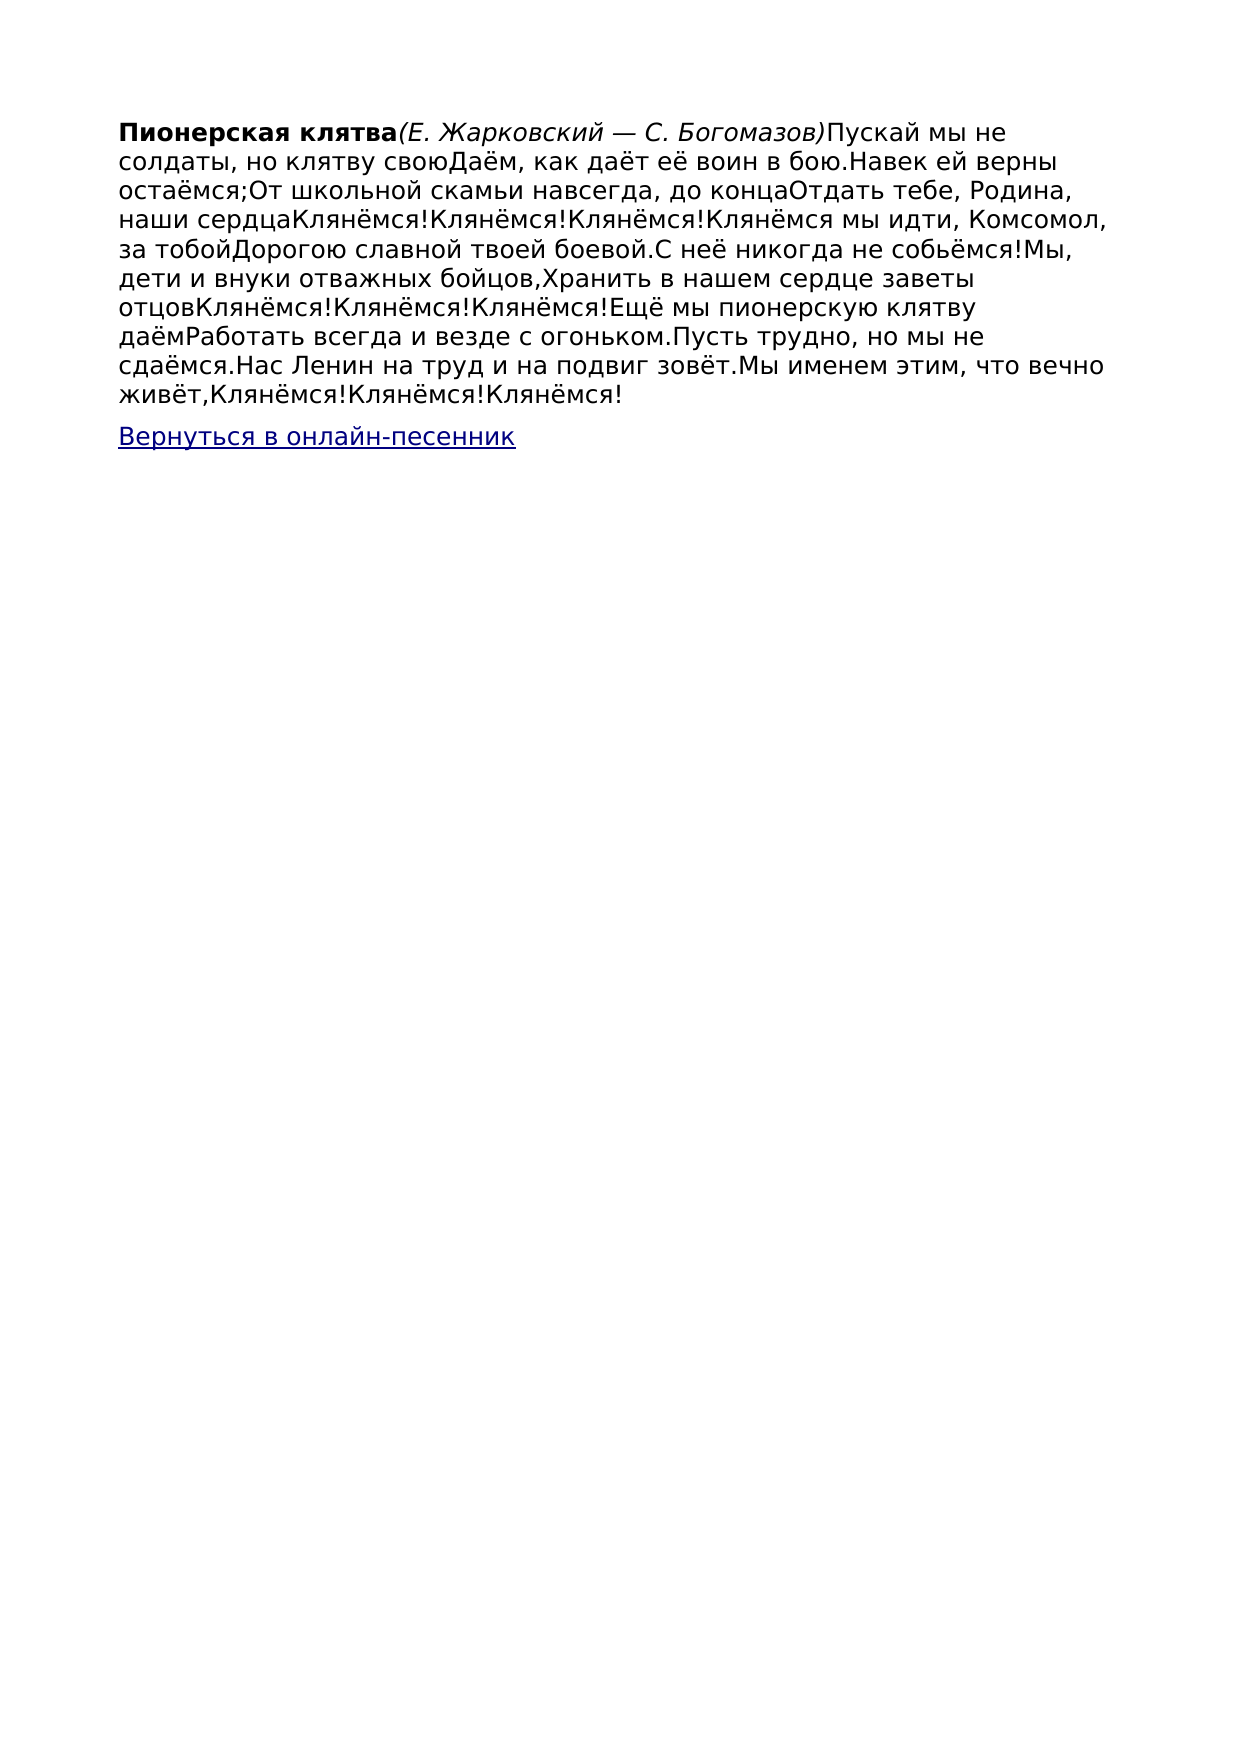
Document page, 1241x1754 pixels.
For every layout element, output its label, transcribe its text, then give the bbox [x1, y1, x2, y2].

text Вернуться в онлайн-песенник [118, 422, 1122, 451]
text Пионерская клятва(Е. Жарковский — С. Богомазов)Пускай мы не солдаты, но клятву своюДаём, как даёт её воин в бою.Навек ей верны остаёмся;От школьной скамьи навсегда, до концаОтдать тебе, Родина, наши сердцаКлянёмся!Клянёмся!Клянёмся!Клянёмся мы идти, Комсомол, за тобойДорогою славной твоей боевой.С неё никогда не собьёмся!Мы, дети и внуки отважных бойцов,Хранить в нашем сердце заветы отцовКлянёмся!Клянёмся!Клянёмся!Ещё мы пионерскую клятву даёмРаботать всегда и везде с огоньком.Пусть трудно, но мы не сдаёмся.Нас Ленин на труд и на подвиг зовёт.Мы именем этим, что вечно живёт,Клянёмся!Клянёмся!Клянёмся! [118, 118, 1122, 410]
